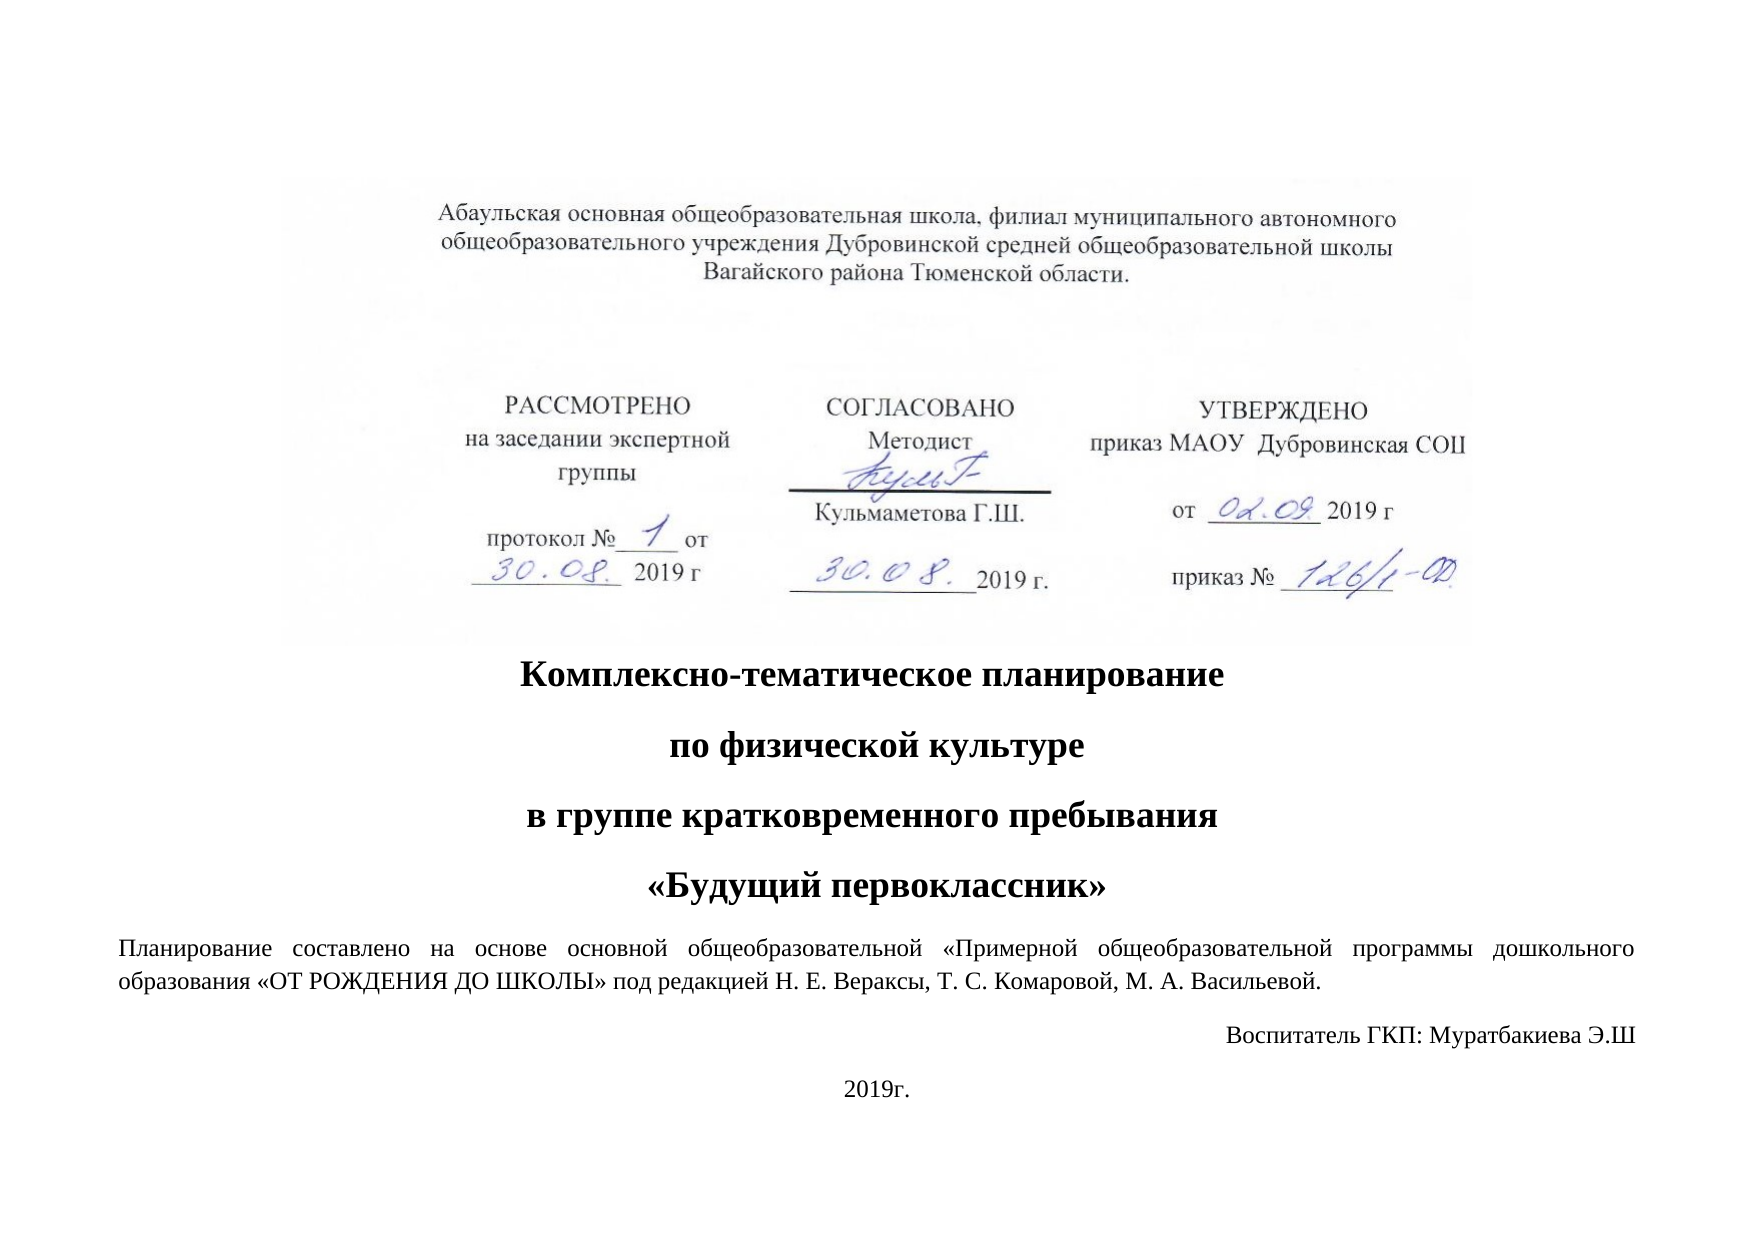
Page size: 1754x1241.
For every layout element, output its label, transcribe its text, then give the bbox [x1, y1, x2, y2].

picture [281, 177, 1473, 646]
text Планирование составлено на основе основной общеобразовательной «Примерной общеобразовательной программы дошкольного образования «ОТ РОЖДЕНИЯ ДО ШКОЛЫ» под редакцией Н. Е. Вераксы, Т. С. Комаровой, М. А. Васильевой. [118, 933, 1636, 995]
text в группе кратковременного пребывания [118, 792, 1636, 836]
text по физической культуре [118, 722, 1636, 765]
text 2019г. [118, 1074, 1636, 1103]
text «Будущий первоклассник» [118, 863, 1636, 906]
text Воспитатель ГКП: Муратбакиева Э.Ш [118, 1020, 1636, 1049]
text Комплексно-тематическое планирование [118, 177, 1636, 695]
